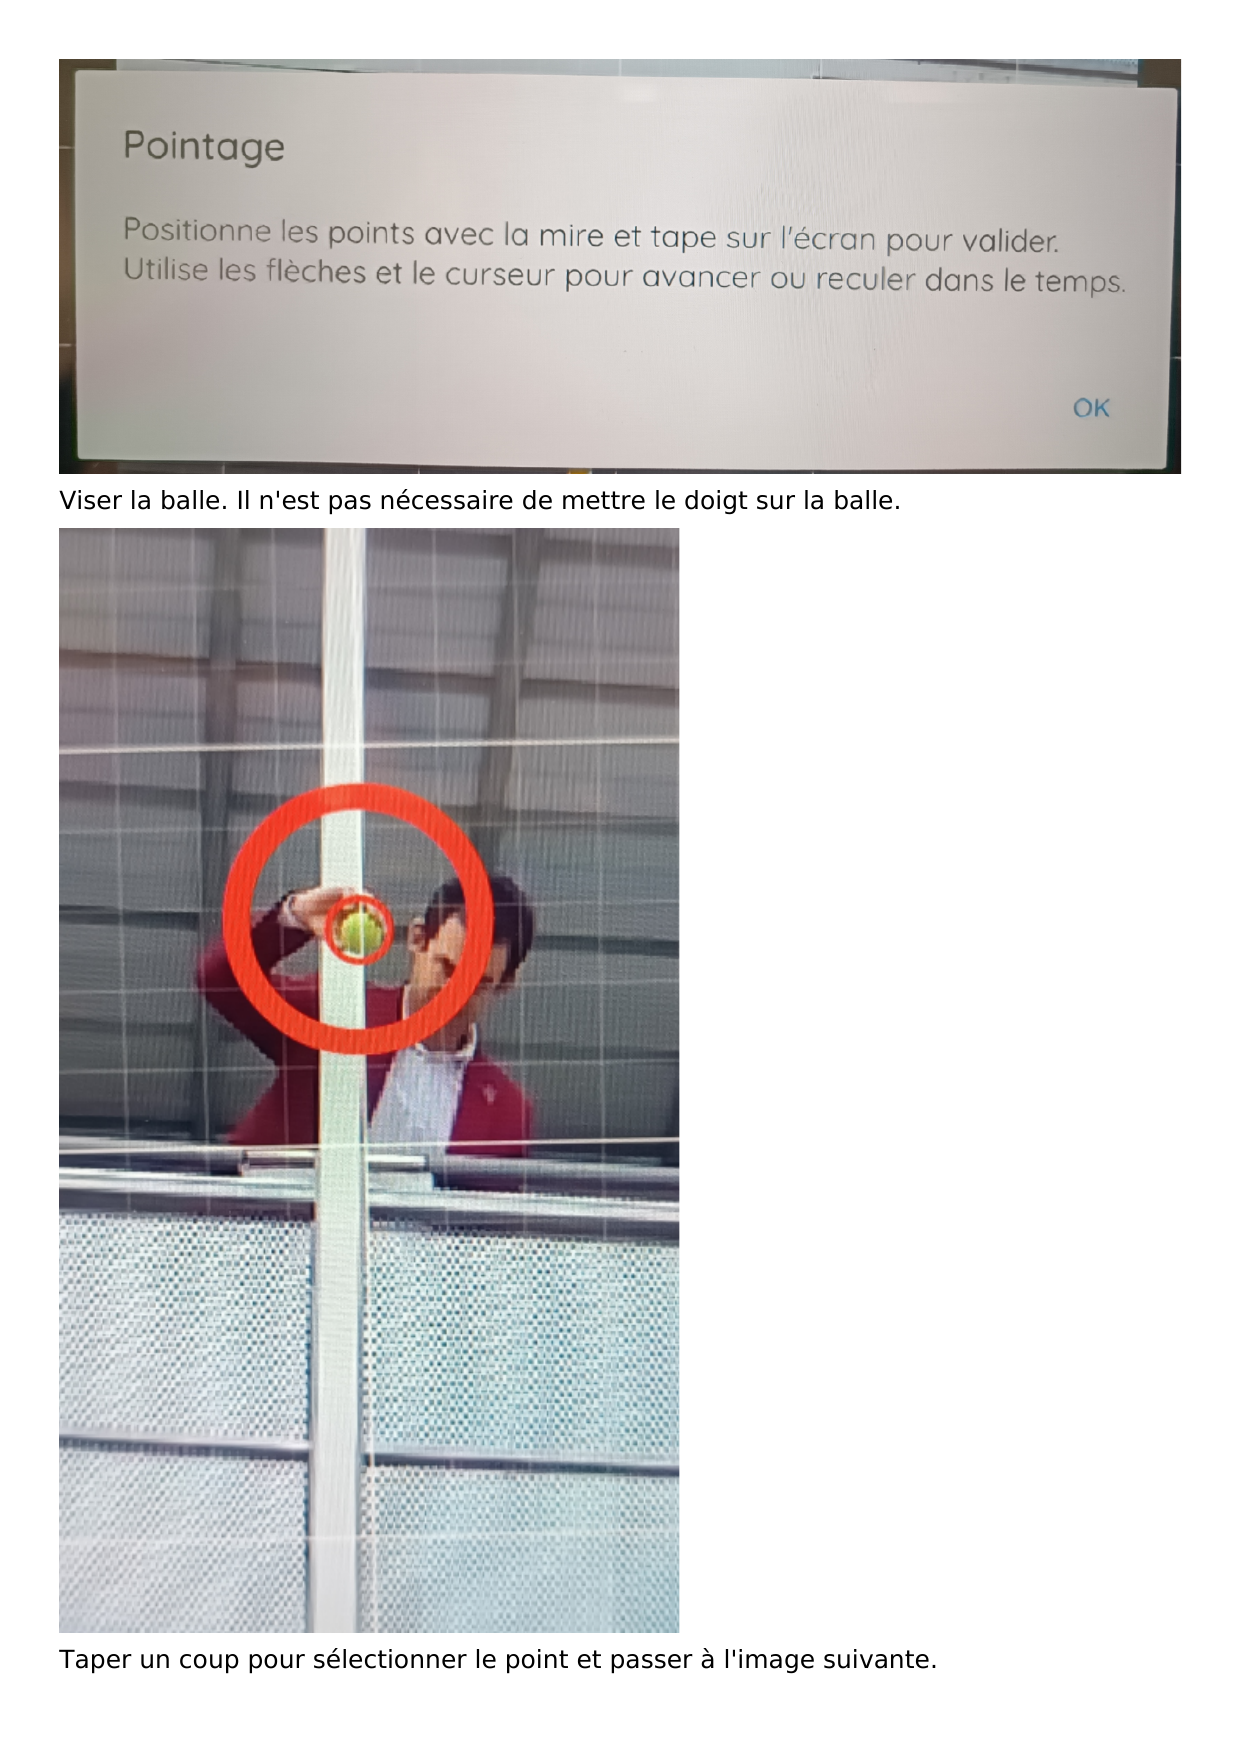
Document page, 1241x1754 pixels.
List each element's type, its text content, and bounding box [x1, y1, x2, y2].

text Taper un coup pour sélectionner le point et passer à l'image suivante. [59, 1645, 1181, 1674]
picture [59, 59, 1182, 474]
text Viser la balle. Il n'est pas nécessaire de mettre le doigt sur la balle. [59, 486, 1181, 516]
picture [59, 528, 680, 1633]
